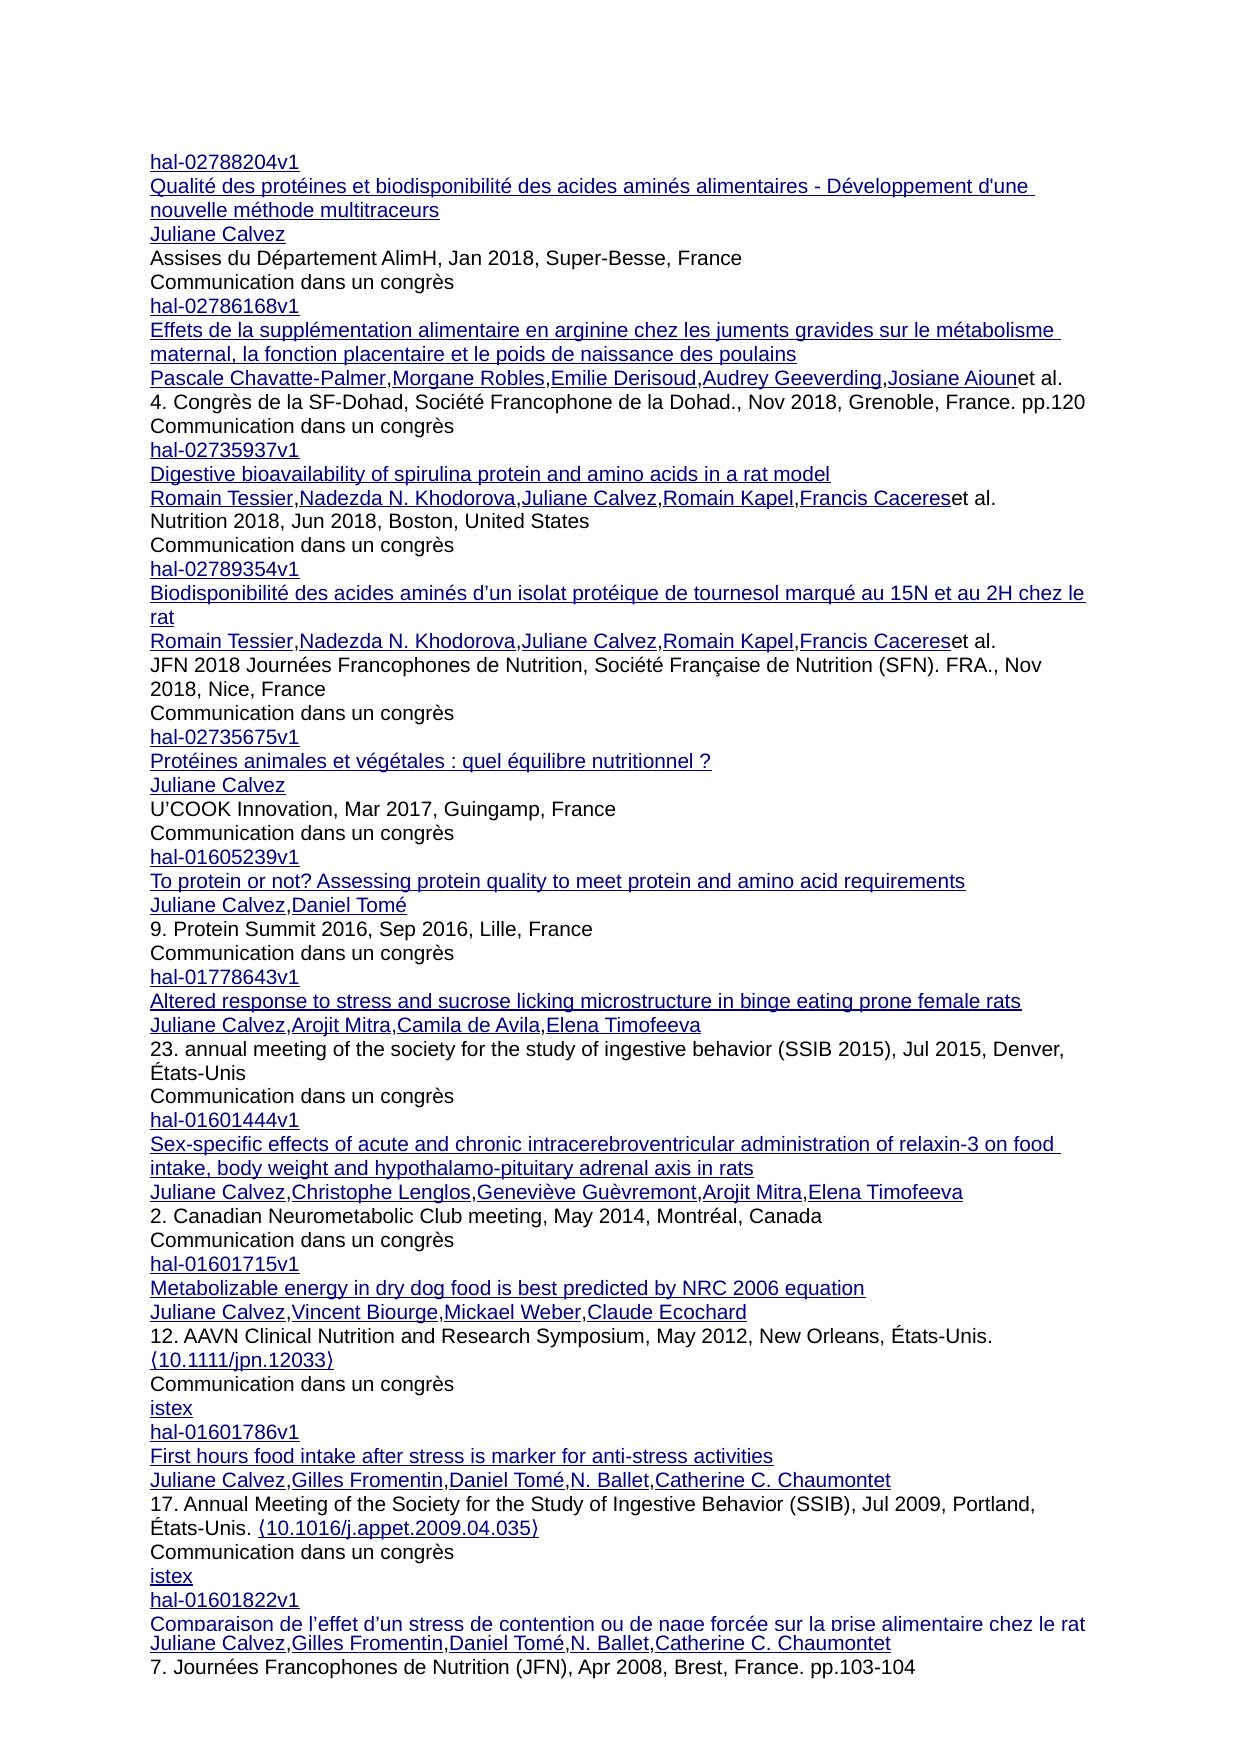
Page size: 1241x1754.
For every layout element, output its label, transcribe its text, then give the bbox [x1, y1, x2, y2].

table_cell First hours food intake after stress is marker for anti-stress activities Juliane Calvez,Gilles Fromentin,Daniel Tomé,N. Ballet,Catherine C. Chaumontet 17. Annual Meeting of the Society for the Study of Ingestive Behavior (SSIB), Jul 2009, Portland, États-Unis. ⟨10.1016/j.appet.2009.04.035⟩ Communication dans un congrès istex hal-01601822v1 [150, 1444, 1090, 1611]
table_cell Sex-specific effects of acute and chronic intracerebroventricular administration of relaxin-3 on food intake, body weight and hypothalamo-pituitary adrenal axis in rats Juliane Calvez,Christophe Lenglos,Geneviève Guèvremont,Arojit Mitra,Elena Timofeeva 2. Canadian Neurometabolic Club meeting, May 2014, Montréal, Canada Communication dans un congrès hal-01601715v1 [150, 1132, 1090, 1276]
table_cell Digestive bioavailability of spirulina protein and amino acids in a rat model Romain Tessier,Nadezda N. Khodorova,Juliane Calvez,Romain Kapel,Francis Cacereset al. Nutrition 2018, Jun 2018, Boston, United States Communication dans un congrès hal-02789354v1 [150, 461, 1090, 581]
table_cell Biodisponibilité des acides aminés d’un isolat protéique de tournesol marqué au 15N et au 2H chez le rat Romain Tessier,Nadezda N. Khodorova,Juliane Calvez,Romain Kapel,Francis Cacereset al. JFN 2018 Journées Francophones de Nutrition, Société Française de Nutrition (SFN). FRA., Nov 2018, Nice, France Communication dans un congrès hal-02735675v1 [150, 581, 1090, 749]
table_cell Altered response to stress and sucrose licking microstructure in binge eating prone female rats Juliane Calvez,Arojit Mitra,Camila de Avila,Elena Timofeeva 23. annual meeting of the society for the study of ingestive behavior (SSIB 2015), Jul 2015, Denver, États-Unis Communication dans un congrès hal-01601444v1 [150, 989, 1090, 1132]
table_cell Qualité des protéines et biodisponibilité des acides aminés alimentaires - Développement d'une nouvelle méthode multitraceurs Juliane Calvez Assises du Département AlimH, Jan 2018, Super-Besse, France Communication dans un congrès hal-02786168v1 [150, 174, 1090, 318]
table_cell Metabolizable energy in dry dog food is best predicted by NRC 2006 equation Juliane Calvez,Vincent Biourge,Mickael Weber,Claude Ecochard 12. AAVN Clinical Nutrition and Research Symposium, May 2012, New Orleans, États-Unis. ⟨10.1111/jpn.12033⟩ Communication dans un congrès istex hal-01601786v1 [150, 1276, 1090, 1444]
table_cell Protéines animales et végétales : quel équilibre nutritionnel ? Juliane Calvez U’COOK Innovation, Mar 2017, Guingamp, France Communication dans un congrès hal-01605239v1 [150, 749, 1090, 869]
table_cell To protein or not? Assessing protein quality to meet protein and amino acid requirements Juliane Calvez,Daniel Tomé 9. Protein Summit 2016, Sep 2016, Lille, France Communication dans un congrès hal-01778643v1 [150, 869, 1090, 988]
table_cell Effets de la supplémentation alimentaire en arginine chez les juments gravides sur le métabolisme maternal, la fonction placentaire et le poids de naissance des poulains Pascale Chavatte-Palmer,Morgane Robles,Emilie Derisoud,Audrey Geeverding,Josiane Aiounet al. 4. Congrès de la SF-Dohad, Société Francophone de la Dohad., Nov 2018, Grenoble, France. pp.120 Communication dans un congrès hal-02735937v1 [150, 318, 1090, 461]
table_cell hal-02788204v1 [150, 150, 1090, 174]
table_cell Comparaison de l’effet d’un stress de contention ou de nage forcée sur la prise alimentaire chez le rat Juliane Calvez,Gilles Fromentin,Daniel Tomé,N. Ballet,Catherine C. Chaumontet 7. Journées Francophones de Nutrition (JFN), Apr 2008, Brest, France. pp.103-104 [150, 1611, 1090, 1679]
